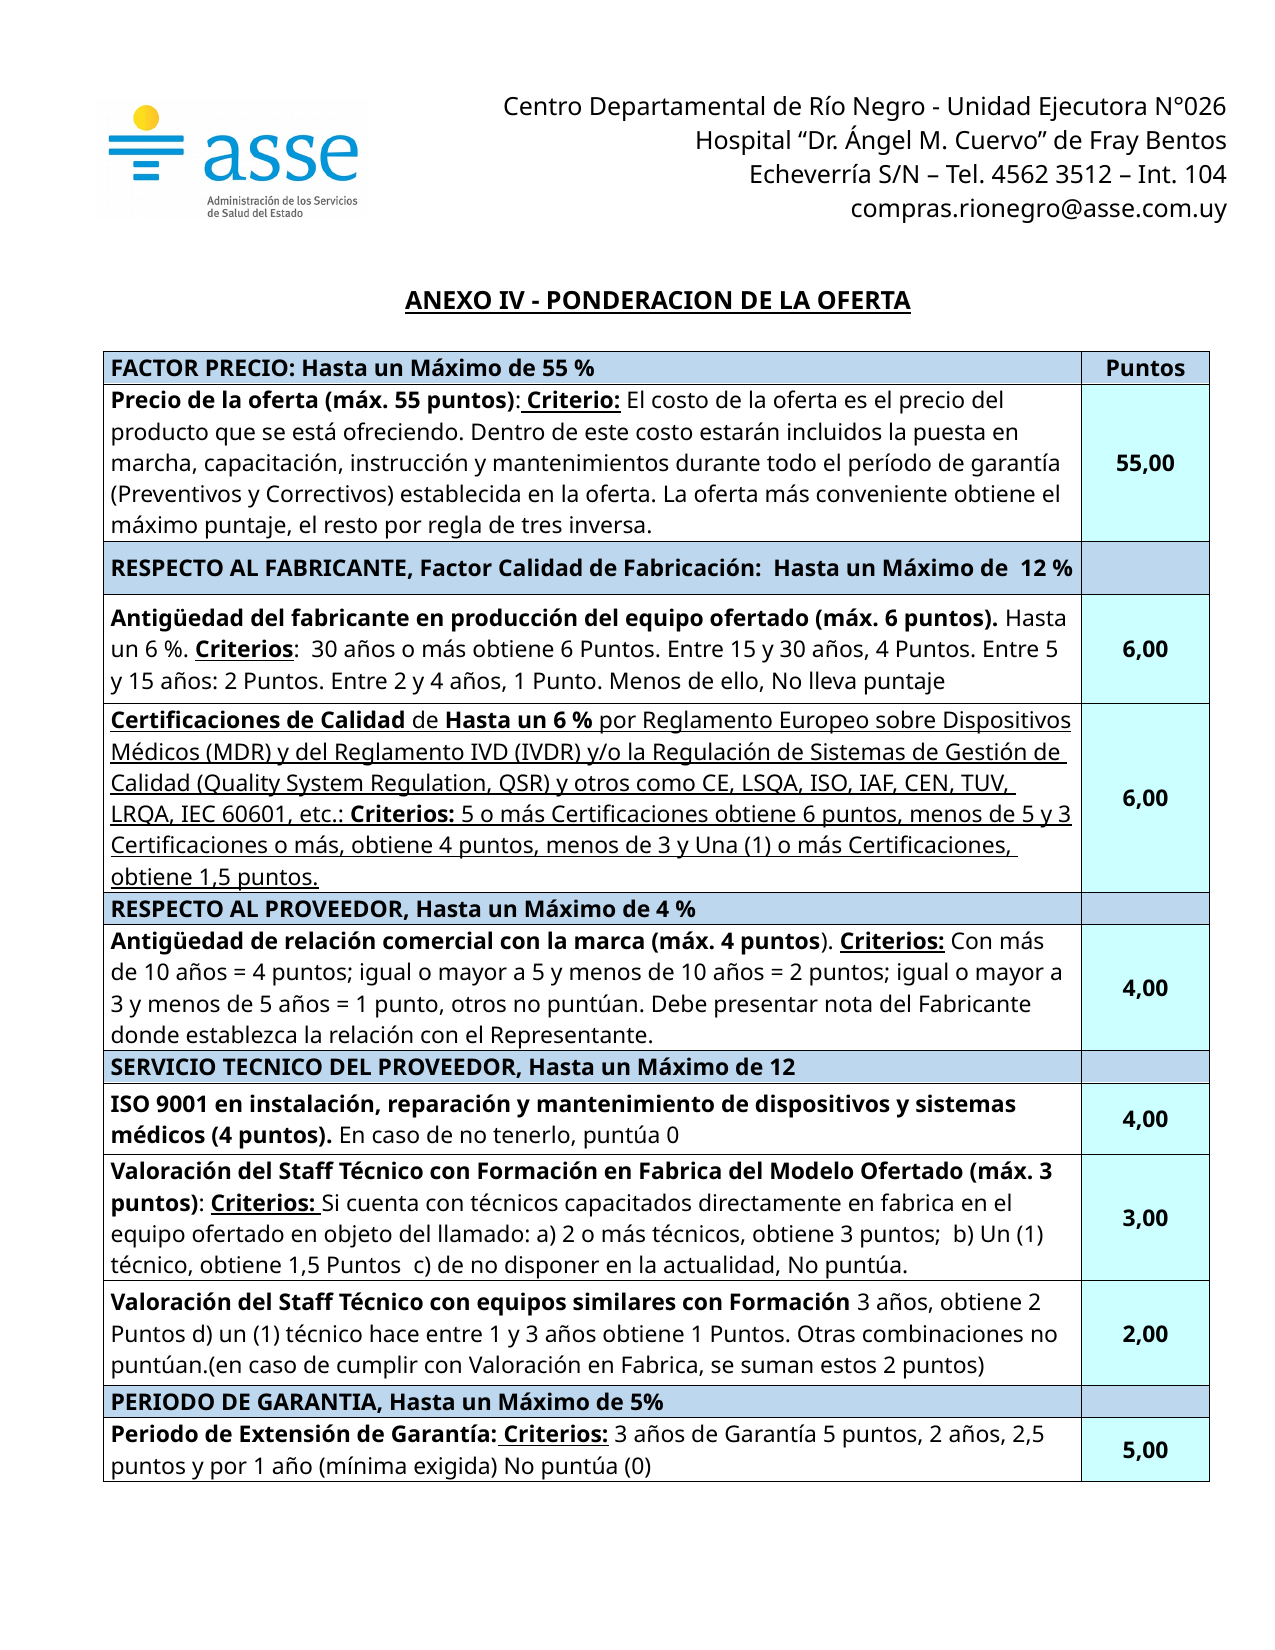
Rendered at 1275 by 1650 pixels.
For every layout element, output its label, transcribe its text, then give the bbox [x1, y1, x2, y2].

table_cell 6,00 [1082, 595, 1209, 703]
table_cell RESPECTO AL PROVEEDOR, Hasta un Máximo de 4 % [104, 893, 1081, 924]
table_cell Certificaciones de Calidad de Hasta un 6 % por Reglamento Europeo sobre Dispositivos Médicos (MDR) y del Reglamento IVD (IVDR) y/o la Regulación de Sistemas de Gestión de Calidad (Quality System Regulation, QSR) y otros como CE, LSQA, ISO, IAF, CEN, TUV, LRQA, IEC 60601, etc.: Criterios: 5 o más Certificaciones obtiene 6 puntos, menos de 5 y 3 Certificaciones o más, obtiene 4 puntos, menos de 3 y Una (1) o más Certificaciones, obtiene 1,5 puntos. [104, 704, 1081, 892]
table_cell [1082, 542, 1209, 594]
table_cell 55,00 [1082, 385, 1209, 541]
table_cell 4,00 [1082, 1084, 1209, 1154]
table_cell PERIODO DE GARANTIA, Hasta un Máximo de 5% [104, 1386, 1081, 1417]
table_cell Antigüedad de relación comercial con la marca (máx. 4 puntos). Criterios: Con más de 10 años = 4 puntos; igual o mayor a 5 y menos de 10 años = 2 puntos; igual o mayor a 3 y menos de 5 años = 1 punto, otros no puntúan. Debe presentar nota del Fabricante donde establezca la relación con el Representante. [104, 925, 1081, 1050]
table_cell Precio de la oferta (máx. 55 puntos): Criterio: El costo de la oferta es el precio del producto que se está ofreciendo. Dentro de este costo estarán incluidos la puesta en marcha, capacitación, instrucción y mantenimientos durante todo el período de garantía (Preventivos y Correctivos) establecida en la oferta. La oferta más conveniente obtiene el máximo puntaje, el resto por regla de tres inversa. [104, 385, 1081, 541]
table_cell 2,00 [1082, 1281, 1209, 1385]
table_cell RESPECTO AL FABRICANTE, Factor Calidad de Fabricación: Hasta un Máximo de 12 % [104, 542, 1081, 594]
table_header FACTOR PRECIO: Hasta un Máximo de 55 % [104, 352, 1081, 383]
table_header Puntos [1082, 352, 1209, 383]
table_cell Valoración del Staff Técnico con Formación en Fabrica del Modelo Ofertado (máx. 3 puntos): Criterios: Si cuenta con técnicos capacitados directamente en fabrica en el equipo ofertado en objeto del llamado: a) 2 o más técnicos, obtiene 3 puntos; b) Un (1) técnico, obtiene 1,5 Puntos c) de no disponer en la actualidad, No puntúa. [104, 1155, 1081, 1280]
table_cell Periodo de Extensión de Garantía: Criterios: 3 años de Garantía 5 puntos, 2 años, 2,5 puntos y por 1 año (mínima exigida) No puntúa (0) [104, 1418, 1081, 1481]
text ANEXO IV - PONDERACION DE LA OFERTA [88, 283, 1227, 317]
table_cell 6,00 [1082, 704, 1209, 892]
table_cell [1082, 1051, 1209, 1082]
table_cell 3,00 [1082, 1155, 1209, 1280]
table_cell Antigüedad del fabricante en producción del equipo ofertado (máx. 6 puntos). Hasta un 6 %. Criterios: 30 años o más obtiene 6 Puntos. Entre 15 y 30 años, 4 Puntos. Entre 5 y 15 años: 2 Puntos. Entre 2 y 4 años, 1 Punto. Menos de ello, No lleva puntaje [104, 595, 1081, 703]
table_cell [1082, 893, 1209, 924]
table_cell 4,00 [1082, 925, 1209, 1050]
table_cell ISO 9001 en instalación, reparación y mantenimiento de dispositivos y sistemas médicos (4 puntos). En caso de no tenerlo, puntúa 0 [104, 1084, 1081, 1154]
table_cell [1082, 1386, 1209, 1417]
table_cell 5,00 [1082, 1418, 1209, 1481]
table_cell SERVICIO TECNICO DEL PROVEEDOR, Hasta un Máximo de 12 [104, 1051, 1081, 1082]
picture [94, 100, 370, 220]
table_cell Valoración del Staff Técnico con equipos similares con Formación 3 años, obtiene 2 Puntos d) un (1) técnico hace entre 1 y 3 años obtiene 1 Puntos. Otras combinaciones no puntúan.(en caso de cumplir con Valoración en Fabrica, se suman estos 2 puntos) [104, 1281, 1081, 1385]
